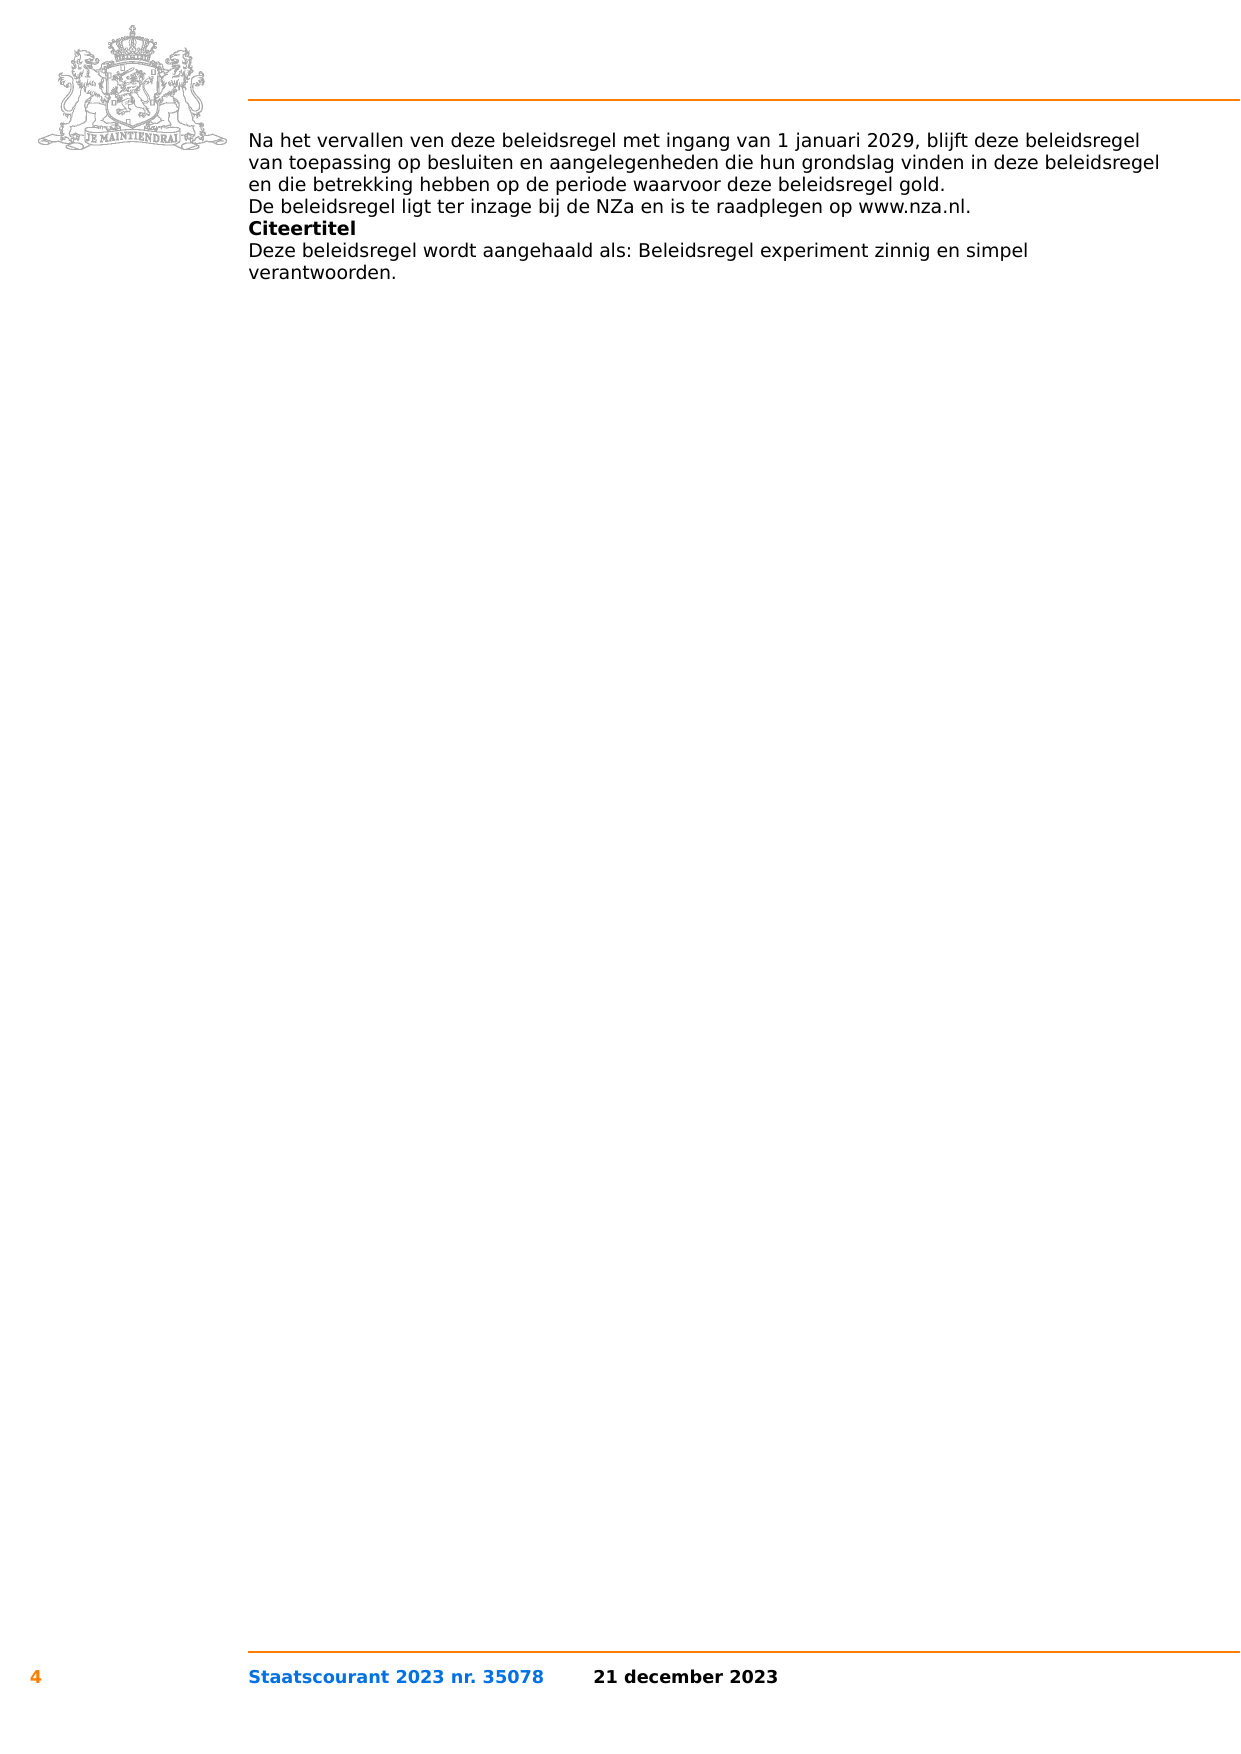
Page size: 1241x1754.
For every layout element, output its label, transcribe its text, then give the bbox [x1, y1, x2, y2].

text De beleidsregel ligt ter inzage bij de NZa en is te raadplegen op www.nza.nl. [248, 196, 1163, 218]
picture [38, 25, 227, 150]
text Citeertitel [248, 218, 1163, 240]
text Na het vervallen ven deze beleidsregel met ingang van 1 januari 2029, blijft deze beleidsregel van toepassing op besluiten en aangelegenheden die hun grondslag vinden in deze beleidsregel en die betrekking hebben op de periode waarvoor deze beleidsregel gold. [248, 130, 1163, 196]
text Deze beleidsregel wordt aangehaald als: Beleidsregel experiment zinnig en simpel verantwoorden. [248, 240, 1163, 284]
